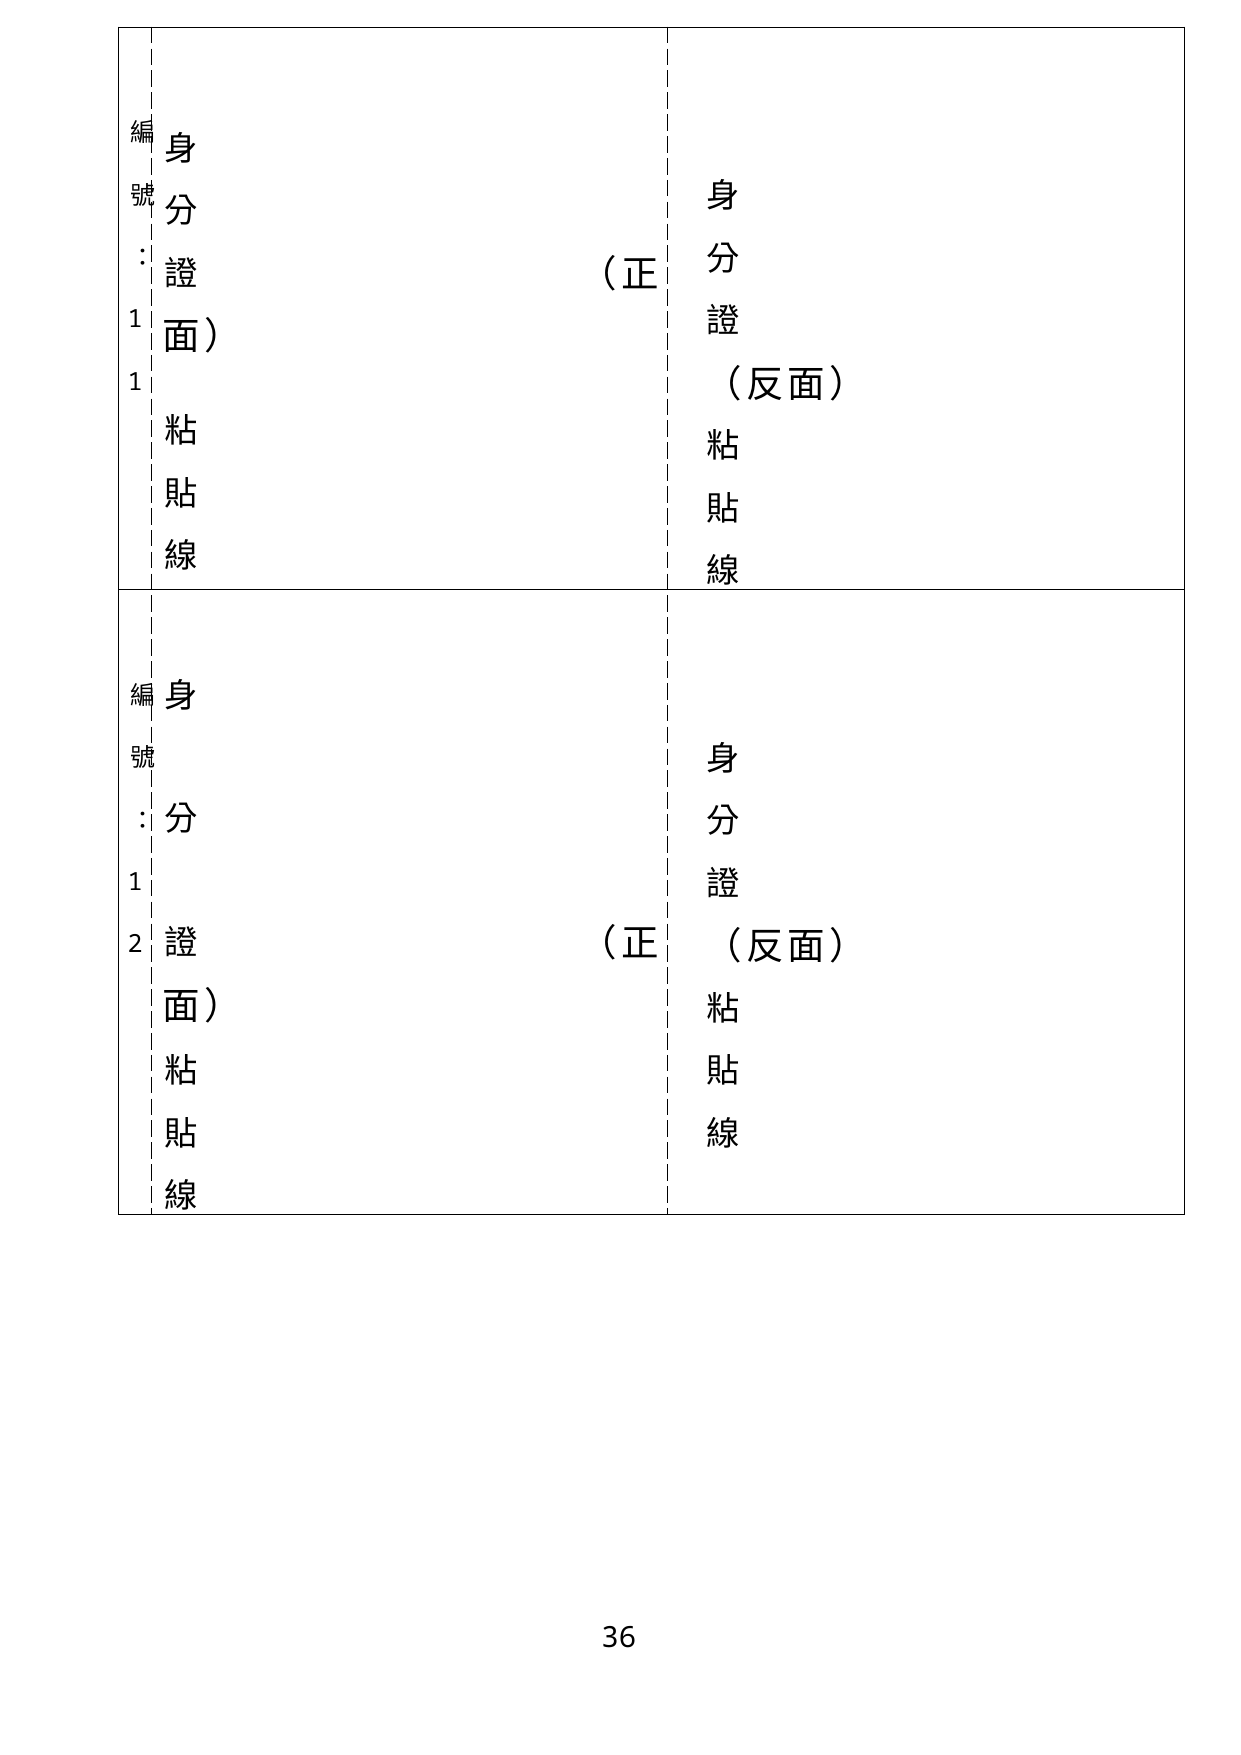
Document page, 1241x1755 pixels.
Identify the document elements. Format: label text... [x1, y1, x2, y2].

table_cell 編號 ： 11 [119, 28, 151, 589]
table_cell 編號 ： 12 [119, 590, 151, 1214]
table_cell 身 分 證 （正面） 粘 貼 線 [151, 590, 668, 1214]
table_cell 身 分 證 （反面） 粘 貼 線 [668, 28, 1184, 589]
table_cell 身 分 證 （正面） 粘 貼 線 [151, 28, 668, 589]
table_cell 身 分 證 （反面） 粘 貼 線 [668, 590, 1184, 1214]
